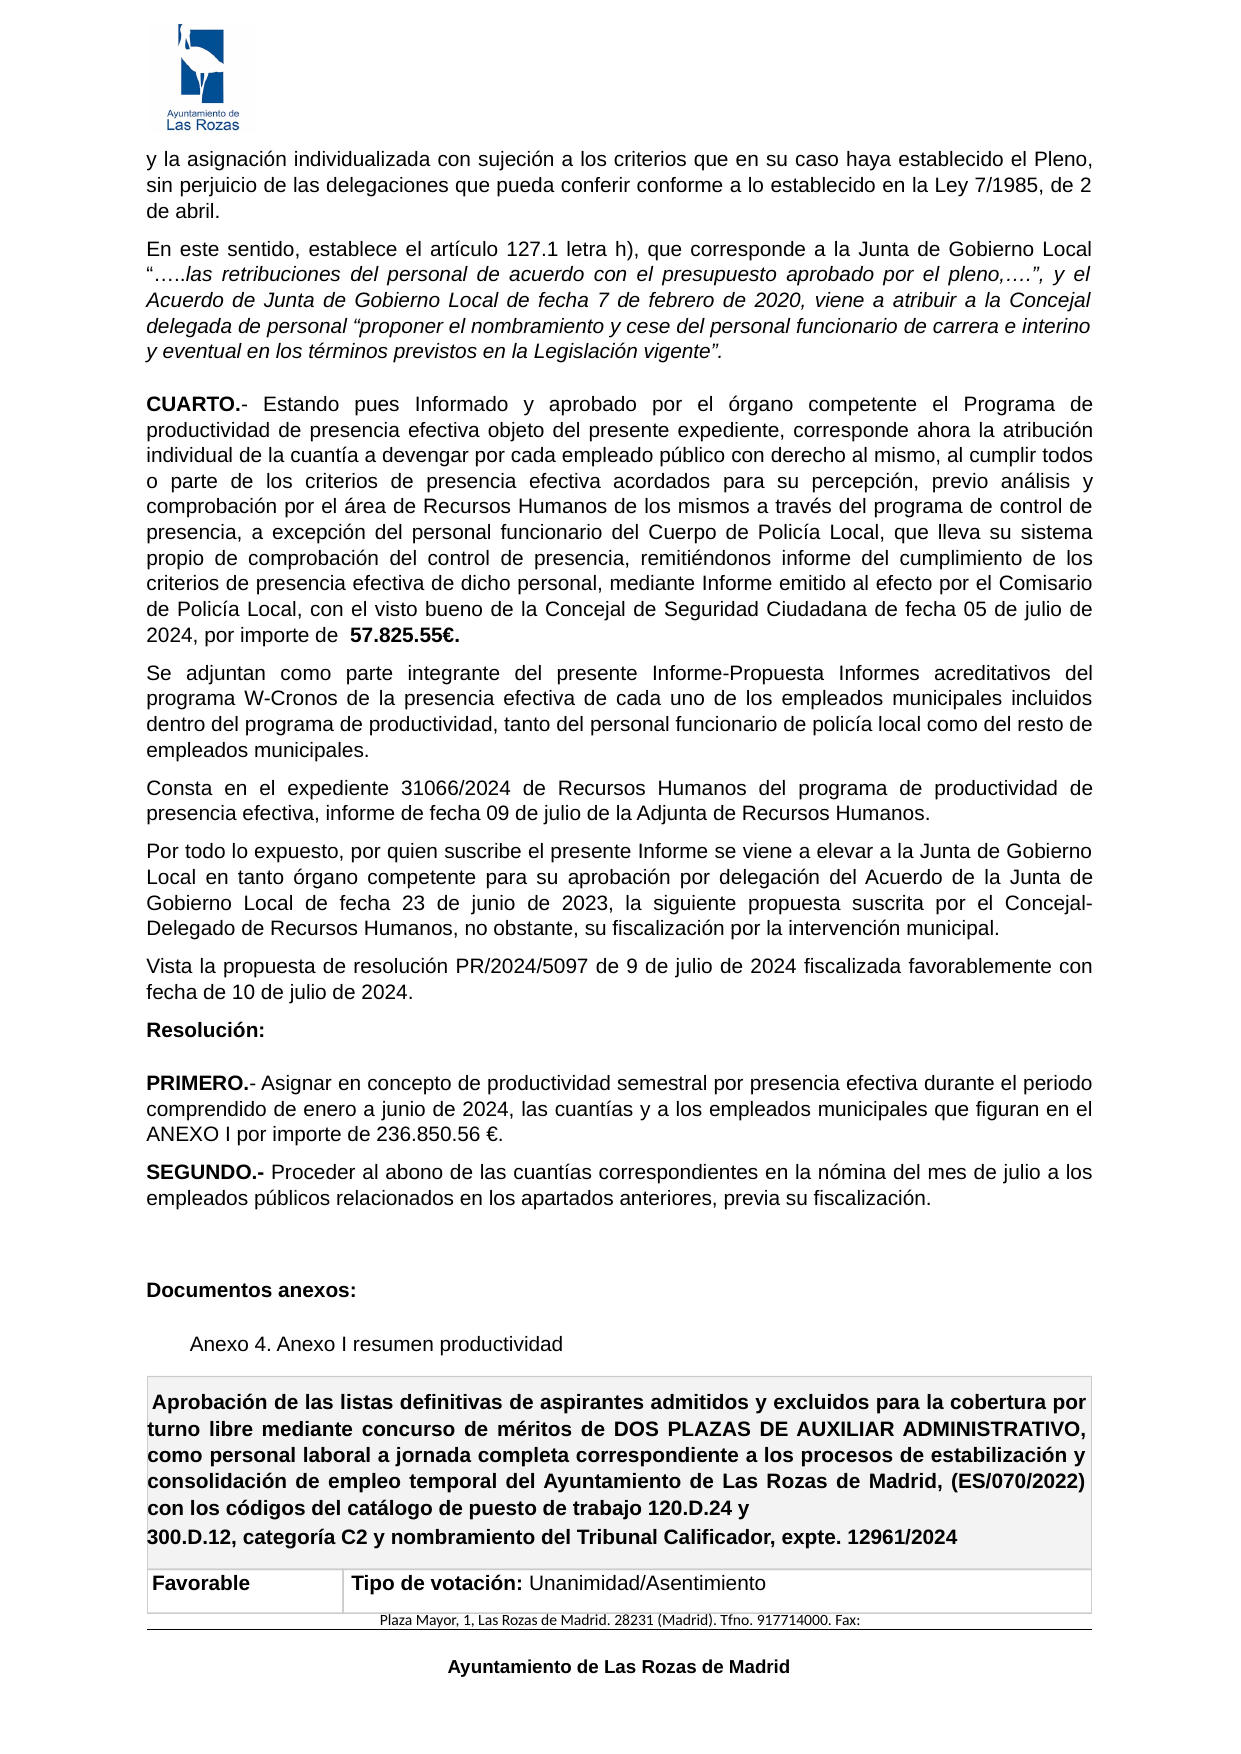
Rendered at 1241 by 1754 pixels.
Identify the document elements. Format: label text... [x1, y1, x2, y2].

text Vista la propuesta de resolución PR/2024/5097 de 9 de julio de 2024 fiscalizada favorablemente con fecha de 10 de julio de 2024. [146, 954, 1094, 1004]
text PRIMERO.- Asignar en concepto de productividad semestral por presencia efectiva durante el periodo comprendido de enero a junio de 2024, las cuantías y a los empleados municipales que figuran en el ANEXO I por importe de 236.850.56 €. [146, 1071, 1094, 1146]
text Por todo lo expuesto, por quien suscribe el presente Informe se viene a elevar a la Junta de Gobierno Local en tanto órgano competente para su aprobación por delegación del Acuerdo de la Junta de Gobierno Local de fecha 23 de junio de 2023, la siguiente propuesta suscrita por el Concejal-Delegado de Recursos Humanos, no obstante, su fiscalización por la intervención municipal. [146, 839, 1094, 940]
text Resolución: [146, 1018, 1087, 1042]
text Favorable [148, 1571, 342, 1594]
text SEGUNDO.- Proceder al abono de las cuantías correspondientes en la nómina del mes de julio a los empleados públicos relacionados en los apartados anteriores, previa su fiscalización. [146, 1160, 1094, 1210]
text En este sentido, establece el artículo 127.1 letra h), que corresponde a la Junta de Gobierno Local “…..las retribuciones del personal de acuerdo con el presupuesto aprobado por el pleno,….”, y el Acuerdo de Junta de Gobierno Local de fecha 7 de febrero de 2020, viene a atribuir a la Concejal delegada de personal “proponer el nombramiento y cese del personal funcionario de carrera e interino y eventual en los términos previstos en la Legislación vigente”. [146, 237, 1094, 363]
text CUARTO.- Estando pues Informado y aprobado por el órgano competente el Programa de productividad de presencia efectiva objeto del presente expediente, corresponde ahora la atribución individual de la cuantía a devengar por cada empleado público con derecho al mismo, al cumplir todos o parte de los criterios de presencia efectiva acordados para su percepción, previo análisis y comprobación por el área de Recursos Humanos de los mismos a través del programa de control de presencia, a excepción del personal funcionario del Cuerpo de Policía Local, que lleva su sistema propio de comprobación del control de presencia, remitiéndonos informe del cumplimiento de los criterios de presencia efectiva de dicho personal, mediante Informe emitido al efecto por el Comisario de Policía Local, con el visto bueno de la Concejal de Seguridad Ciudadana de fecha 05 de julio de 2024, por importe de 57.825.55€. [146, 392, 1094, 646]
text Tipo de votación: Unanimidad/Asentimiento [344, 1571, 1090, 1594]
text Consta en el expediente 31066/2024 de Recursos Humanos del programa de productividad de presencia efectiva, informe de fecha 09 de julio de la Adjunta de Recursos Humanos. [146, 776, 1094, 825]
text Documentos anexos: [146, 1278, 1087, 1302]
text y la asignación individualizada con sujeción a los criterios que en su caso haya establecido el Pleno, sin perjuicio de las delegaciones que pueda conferir conforme a lo establecido en la Ley 7/1985, de 2 de abril. [146, 147, 1094, 222]
text Anexo 4. Anexo I resumen productividad [189, 1332, 1094, 1356]
text Se adjuntan como parte integrante del presente Informe-Propuesta Informes acreditativos del programa W-Cronos de la presencia efectiva de cada uno de los empleados municipales incluidos dentro del programa de productividad, tanto del personal funcionario de policía local como del resto de empleados municipales. [146, 661, 1094, 761]
